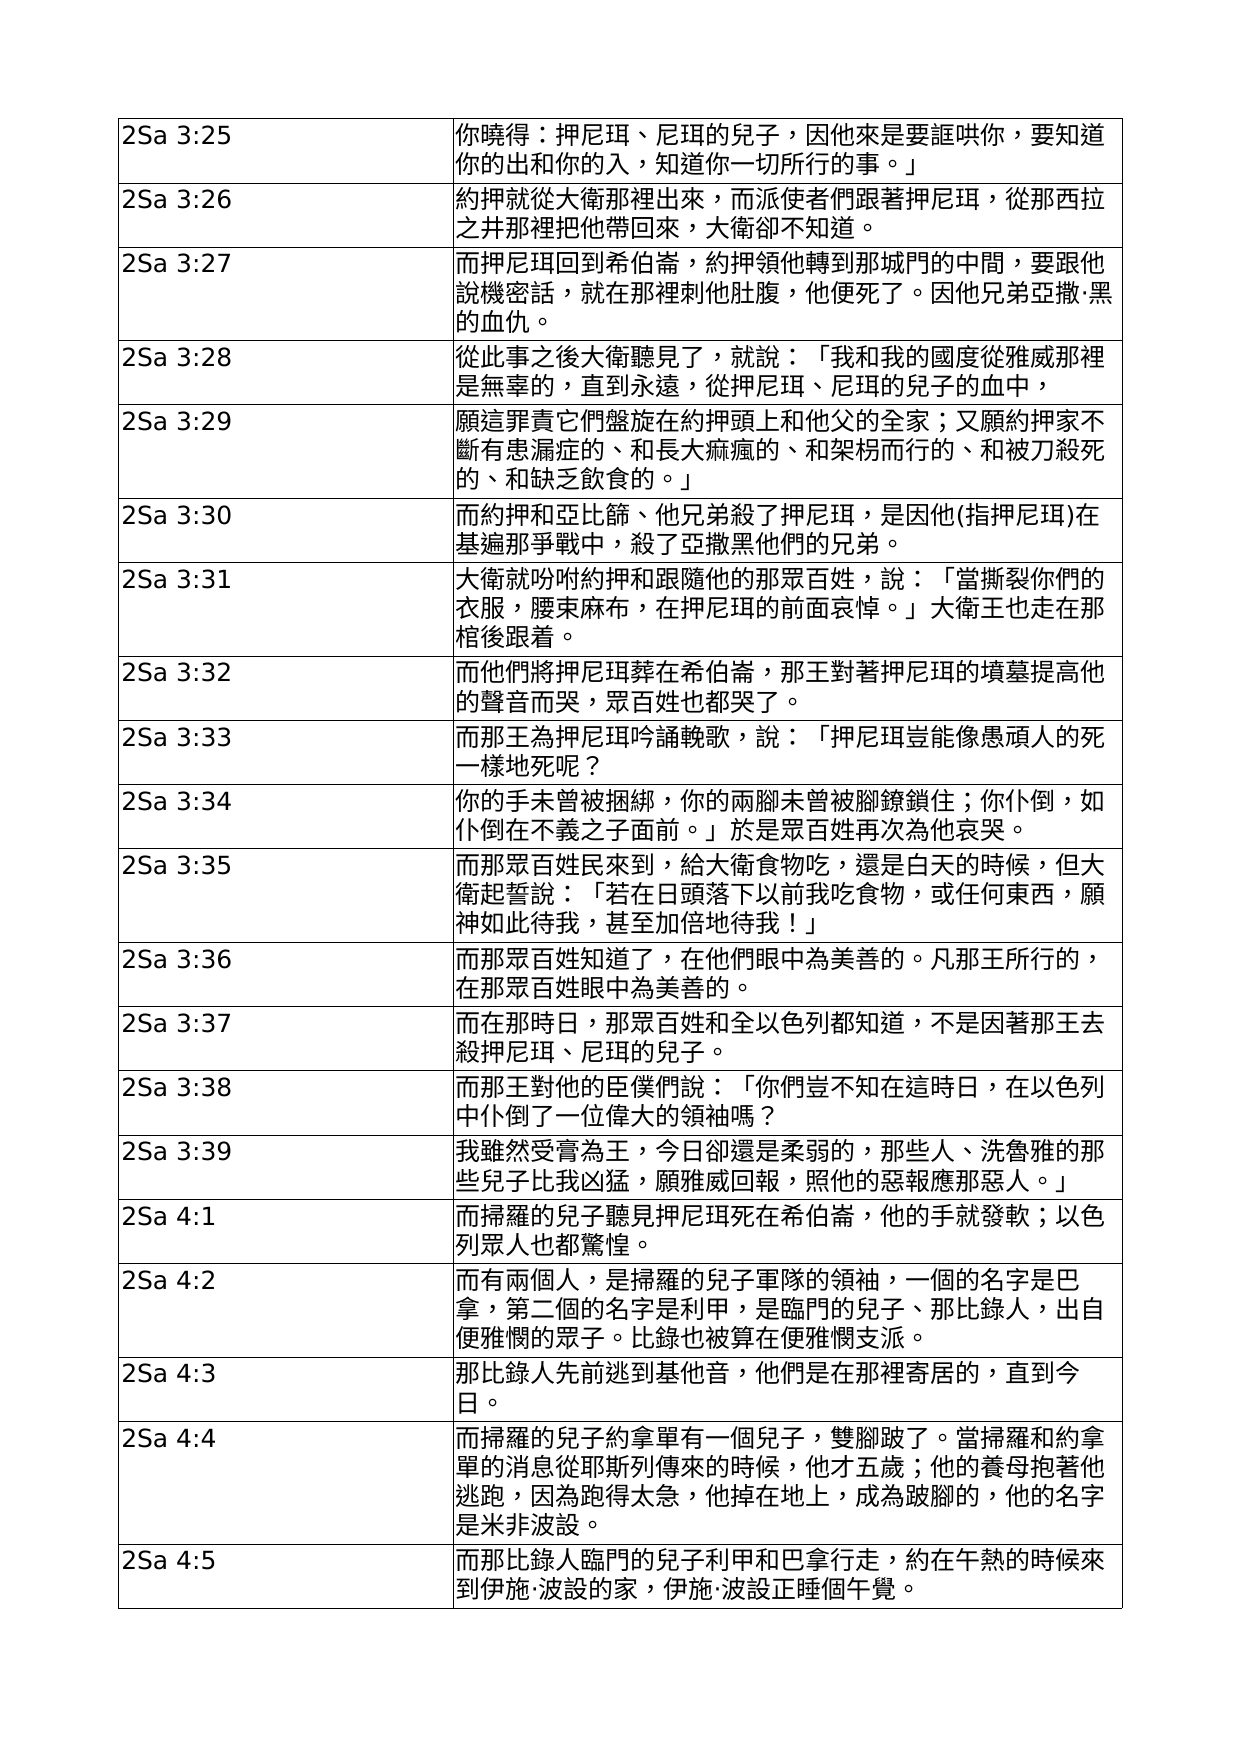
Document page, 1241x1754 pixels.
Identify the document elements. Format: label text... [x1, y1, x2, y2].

table_cell 而那王為押尼珥吟誦輓歌，說：「押尼珥豈能像愚頑人的死一樣地死呢？ [454, 721, 1122, 784]
table_cell 你曉得：押尼珥、尼珥的兒子，因他來是要誆哄你，要知道你的出和你的入，知道你一切所行的事。」 [454, 119, 1122, 182]
table_cell 2Sa 3:34 [119, 785, 453, 848]
table_cell 我雖然受膏為王，今日卻還是柔弱的，那些人、洗魯雅的那些兒子比我凶猛，願雅威回報，照他的惡報應那惡人。」 [454, 1136, 1122, 1199]
table_cell 從此事之後大衛聽見了，就說：「我和我的國度從雅威那裡是無辜的，直到永遠，從押尼珥、尼珥的兒子的血中， [454, 341, 1122, 404]
table_cell 2Sa 3:39 [119, 1136, 453, 1199]
table_cell 2Sa 3:28 [119, 341, 453, 404]
table_cell 而約押和亞比篩、他兄弟殺了押尼珥，是因他(指押尼珥)在基遍那爭戰中，殺了亞撒黑他們的兄弟。 [454, 499, 1122, 562]
table_cell 而那王對他的臣僕們說：「你們豈不知在這時日，在以色列中仆倒了一位偉大的領袖嗎？ [454, 1071, 1122, 1134]
table_cell 2Sa 4:3 [119, 1358, 453, 1421]
table_cell 2Sa 3:35 [119, 849, 453, 942]
table_cell 2Sa 3:26 [119, 184, 453, 247]
table_cell 而在那時日，那眾百姓和全以色列都知道，不是因著那王去殺押尼珥、尼珥的兒子。 [454, 1007, 1122, 1070]
table_cell 2Sa 4:2 [119, 1264, 453, 1357]
table_cell 2Sa 3:33 [119, 721, 453, 784]
table_cell 2Sa 4:1 [119, 1200, 453, 1263]
table_cell 2Sa 3:31 [119, 563, 453, 656]
table_cell 2Sa 3:32 [119, 657, 453, 720]
table_cell 約押就從大衛那裡出來，而派使者們跟著押尼珥，從那西拉之井那裡把他帶回來，大衛卻不知道。 [454, 184, 1122, 247]
table_cell 而有兩個人，是掃羅的兒子軍隊的領袖，一個的名字是巴拿，第二個的名字是利甲，是臨門的兒子、那比錄人，出自便雅憫的眾子。比錄也被算在便雅憫支派。 [454, 1264, 1122, 1357]
table_cell 而掃羅的兒子約拿單有一個兒子，雙腳跛了。當掃羅和約拿單的消息從耶斯列傳來的時候，他才五歲；他的養母抱著他逃跑，因為跑得太急，他掉在地上，成為跛腳的，他的名字是米非波設。 [454, 1422, 1122, 1543]
table_cell 2Sa 4:4 [119, 1422, 453, 1543]
table_cell 2Sa 3:38 [119, 1071, 453, 1134]
table_cell 而那眾百姓民來到，給大衛食物吃，還是白天的時候，但大衛起誓說：「若在日頭落下以前我吃食物，或任何東西，願神如此待我，甚至加倍地待我！」 [454, 849, 1122, 942]
table_cell 而押尼珥回到希伯崙，約押領他轉到那城門的中間，要跟他說機密話，就在那裡刺他肚腹，他便死了。因他兄弟亞撒‧黑的血仇。 [454, 248, 1122, 340]
table_cell 願這罪責它們盤旋在約押頭上和他父的全家；又願約押家不斷有患漏症的、和長大痲瘋的、和架枴而行的、和被刀殺死的、和缺乏飲食的。」 [454, 405, 1122, 498]
table_cell 那比錄人先前逃到基他音，他們是在那裡寄居的，直到今日。 [454, 1358, 1122, 1421]
table_cell 2Sa 3:27 [119, 248, 453, 340]
table_cell 你的手未曾被捆綁，你的兩腳未曾被腳鐐鎖住；你仆倒，如仆倒在不義之子面前。」於是眾百姓再次為他哀哭。 [454, 785, 1122, 848]
table_cell 2Sa 3:37 [119, 1007, 453, 1070]
table_cell 2Sa 3:29 [119, 405, 453, 498]
table_cell 2Sa 3:36 [119, 943, 453, 1006]
table_cell 而那比錄人臨門的兒子利甲和巴拿行走，約在午熱的時候來到伊施‧波設的家，伊施‧波設正睡個午覺。 [454, 1545, 1122, 1608]
table_cell 2Sa 4:5 [119, 1545, 453, 1608]
table_cell 2Sa 3:25 [119, 119, 453, 182]
table_cell 大衛就吩咐約押和跟隨他的那眾百姓，說：「當撕裂你們的衣服，腰束麻布，在押尼珥的前面哀悼。」大衛王也走在那棺後跟着。 [454, 563, 1122, 656]
table_cell 而他們將押尼珥葬在希伯崙，那王對著押尼珥的墳墓提高他的聲音而哭，眾百姓也都哭了。 [454, 657, 1122, 720]
table_cell 而掃羅的兒子聽見押尼珥死在希伯崙，他的手就發軟；以色列眾人也都驚惶。 [454, 1200, 1122, 1263]
table_cell 而那眾百姓知道了，在他們眼中為美善的。凡那王所行的，在那眾百姓眼中為美善的。 [454, 943, 1122, 1006]
table_cell 2Sa 3:30 [119, 499, 453, 562]
